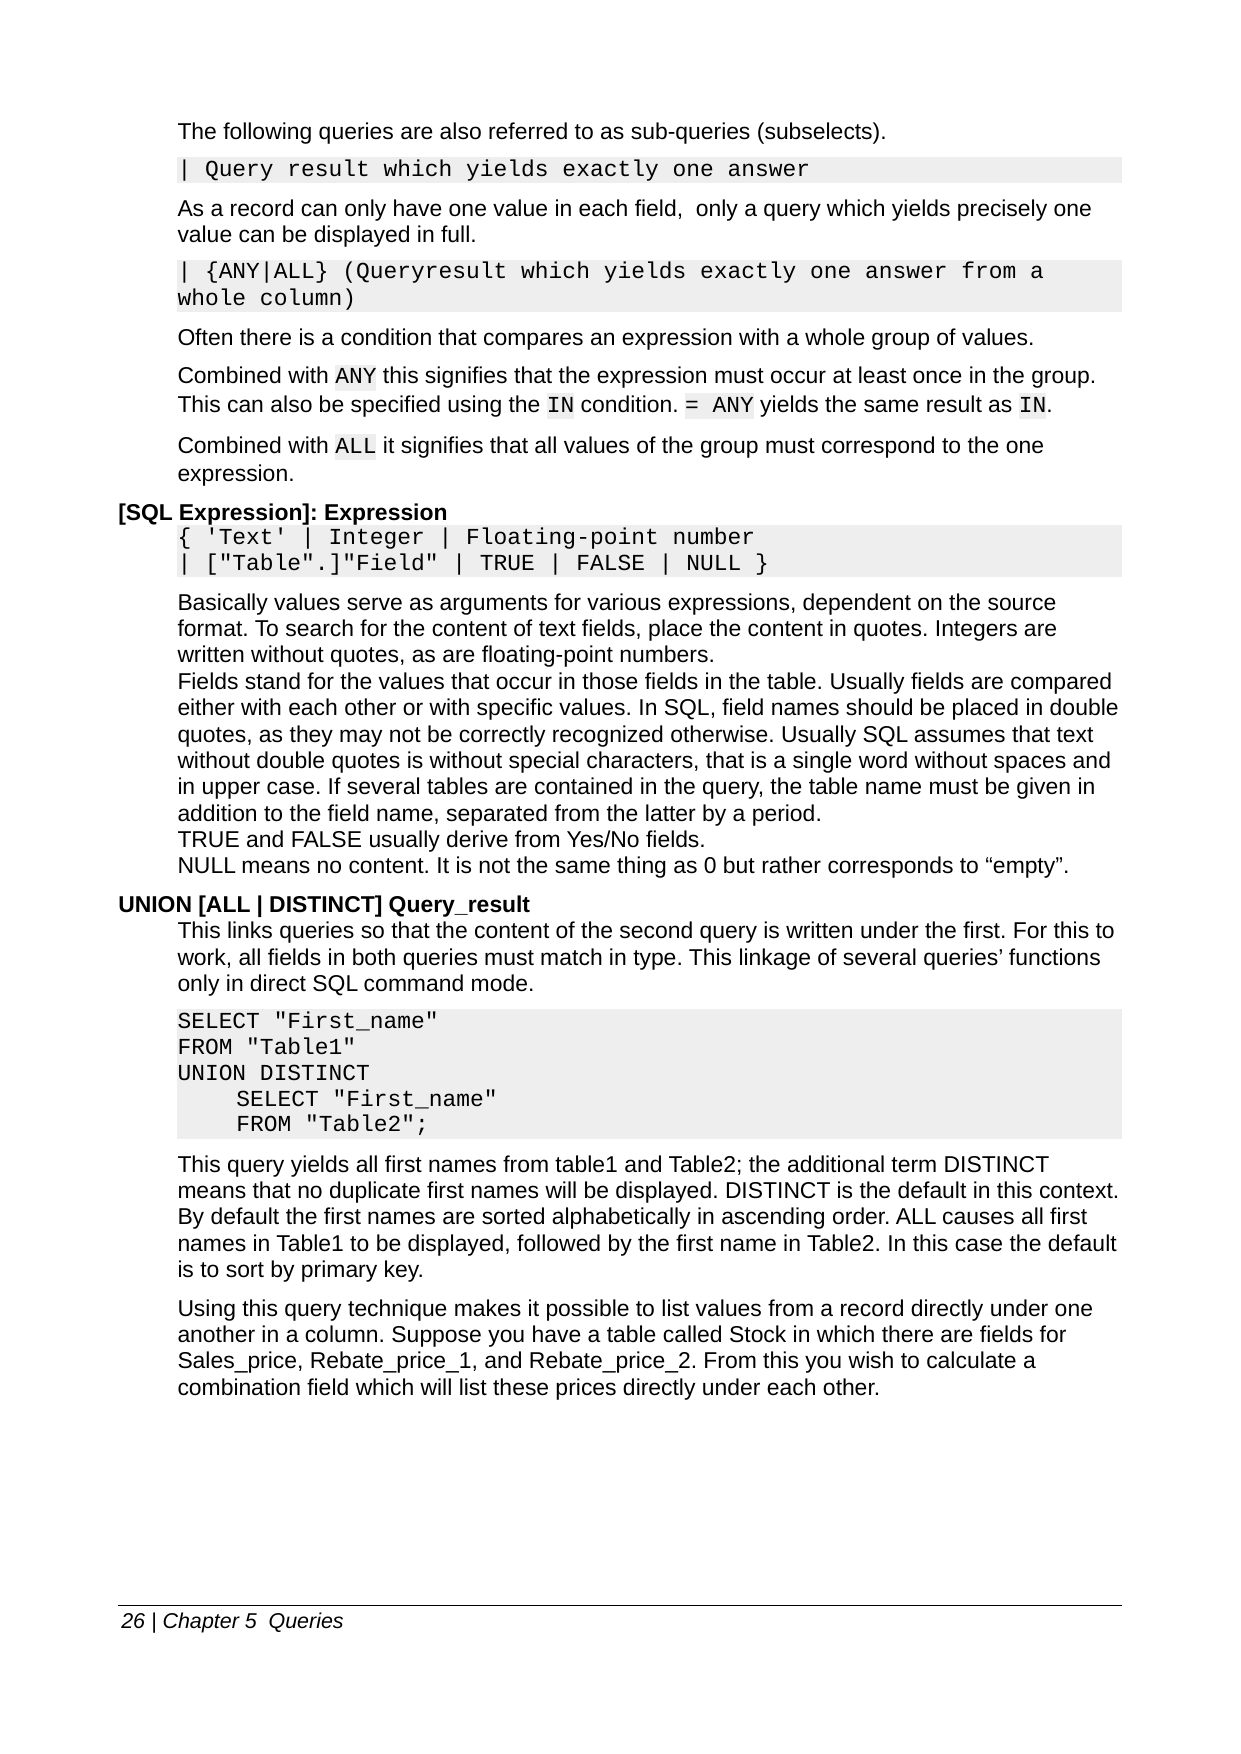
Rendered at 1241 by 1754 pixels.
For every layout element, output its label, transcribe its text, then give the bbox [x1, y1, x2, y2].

text UNION [ALL | DISTINCT] Query_result [118, 891, 1122, 917]
text | {ANY|ALL} (Queryresult which yields exactly one answer from a whole column) [177, 260, 1122, 312]
text Combined with ANY this signifies that the expression must occur at least once in the group. This can also be specified using the IN condition. = ANY yields the same result as IN. [177, 362, 1122, 419]
text SELECT "First_name" FROM "Table1" UNION DISTINCT SELECT "First_name" FROM "Table2"; [177, 1009, 1122, 1139]
text Often there is a condition that compares an expression with a whole group of values. [177, 323, 1122, 350]
text Combined with ALL it signifies that all values of the group must correspond to the one expression. [177, 432, 1122, 486]
text This query yields all first names from table1 and Table2; the additional term DISTINCT means that no duplicate first names will be displayed. DISTINCT is the default in this context. By default the first names are sorted alphabetically in ascending order. ALL causes all first names in Table1 to be displayed, followed by the first name in Table2. In this case the default is to sort by primary key. [177, 1151, 1122, 1282]
text The following queries are also referred to as sub-queries (subselects). [177, 118, 1122, 144]
text Basically values serve as arguments for various expressions, dependent on the source format. To search for the content of text fields, place the content in quotes. Integers are written without quotes, as are floating-point numbers. Fields stand for the values that occur in those fields in the table. Usually fields are compared either with each other or with specific values. In SQL, field names should be placed in double quotes, as they may not be correctly recognized otherwise. Usually SQL assumes that text without double quotes is without special characters, that is a single word without spaces and in upper case. If several tables are contained in the query, the table name must be given in addition to the field name, separated from the latter by a period. TRUE and FALSE usually derive from Yes/No fields. NULL means no content. It is not the same thing as 0 but rather corresponds to “empty”. [177, 589, 1122, 879]
text | Query result which yields exactly one answer [177, 157, 1122, 183]
text { 'Text' | Integer | Floating-point number | ["Table".]"Field" | TRUE | FALSE | NULL } [177, 525, 1122, 577]
text This links queries so that the content of the second query is written under the first. For this to work, all fields in both queries must match in type. This linkage of several queries’ functions only in direct SQL command mode. [177, 917, 1122, 997]
text As a record can only have one value in each field, only a query which yields precisely one value can be displayed in full. [177, 195, 1122, 247]
text [SQL Expression]: Expression [118, 499, 1122, 525]
text Using this query technique makes it possible to list values from a record directly under one another in a column. Suppose you have a table called Stock in which there are fields for Sales_price, Rebate_price_1, and Rebate_price_2. From this you wish to calculate a combination field which will list these prices directly under each other. [177, 1295, 1122, 1400]
